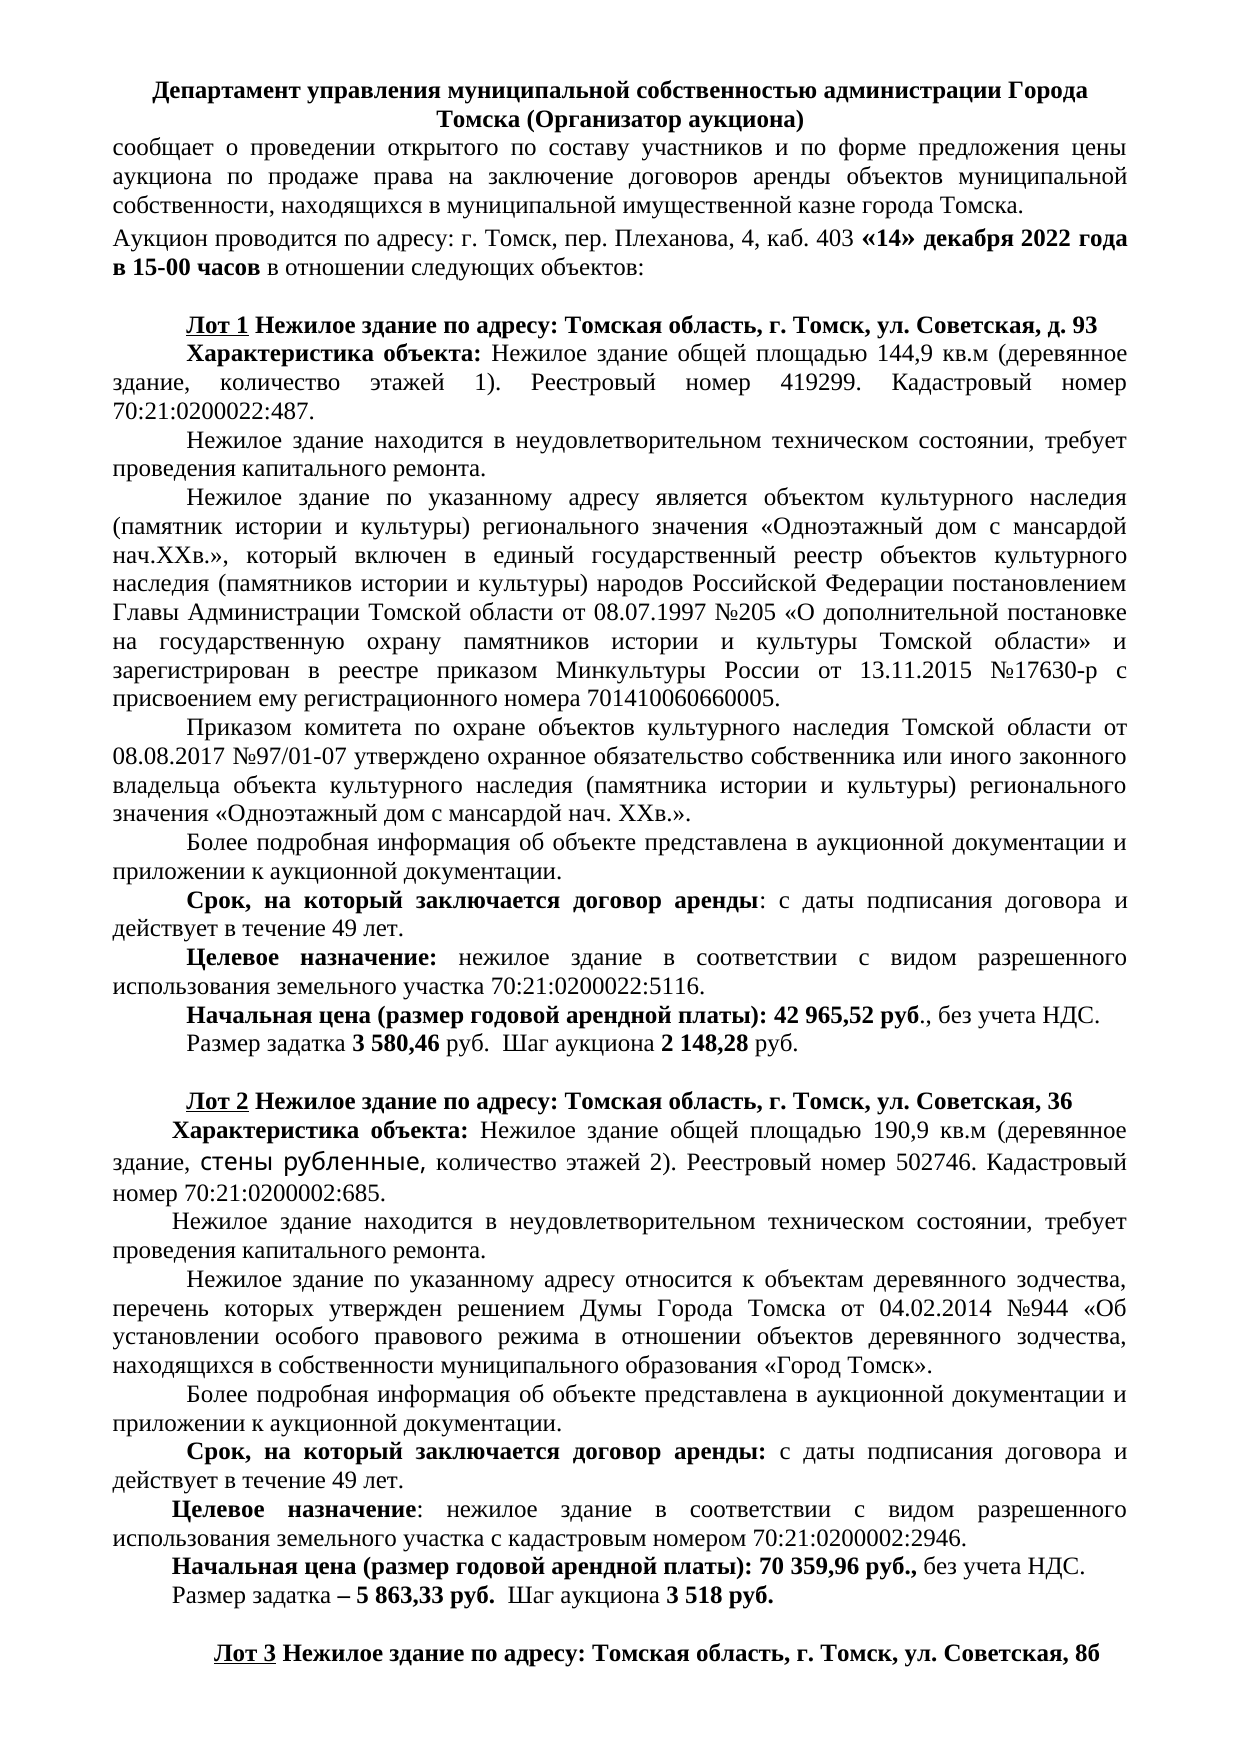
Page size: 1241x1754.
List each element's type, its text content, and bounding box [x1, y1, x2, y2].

text Целевое назначение: нежилое здание в соответствии с видом разрешенного использования земельного участка с кадастровым номером 70:21:0200002:2946. [112, 1494, 1128, 1551]
text Лот 1 Нежилое здание по адресу: Томская область, г. Томск, ул. Советская, д. 93 [112, 310, 1128, 338]
text Департамент управления муниципальной собственностью администрации Города Томска (Организатор аукциона) [112, 75, 1128, 132]
text Срок, на который заключается договор аренды: с даты подписания договора и действует в течение 49 лет. [112, 1436, 1128, 1494]
text Начальная цена (размер годовой арендной платы): 42 965,52 руб., без учета НДС. [112, 1000, 1128, 1028]
text Нежилое здание по указанному адресу является объектом культурного наследия (памятник истории и культуры) регионального значения «Одноэтажный дом с мансардой нач.XXв.», который включен в единый государственный реестр объектов культурного наследия (памятников истории и культуры) народов Российской Федерации постановлением Главы Администрации Томской области от 08.07.1997 №205 «О дополнительной постановке на государственную охрану памятников истории и культуры Томской области» и зарегистрирован в реестре приказом Минкультуры России от 13.11.2015 №17630-р с присвоением ему регистрационного номера 701410060660005. [112, 482, 1128, 712]
text Размер задатка 3 580,46 руб. Шаг аукциона 2 148,28 руб. [112, 1028, 1128, 1057]
text Размер задатка – 5 863,33 руб. Шаг аукциона 3 518 руб. [112, 1580, 1128, 1609]
text Лот 2 Нежилое здание по адресу: Томская область, г. Томск, ул. Советская, 36 [112, 1086, 1128, 1115]
text Нежилое здание по указанному адресу относится к объектам деревянного зодчества, перечень которых утвержден решением Думы Города Томска от 04.02.2014 №944 «Об установлении особого правового режима в отношении объектов деревянного зодчества, находящихся в собственности муниципального образования «Город Томск». [112, 1264, 1128, 1379]
text Целевое назначение: нежилое здание в соответствии с видом разрешенного использования земельного участка 70:21:0200022:5116. [112, 942, 1128, 1000]
text Аукцион проводится по адресу: г. Томск, пер. Плеханова, 4, каб. 403 «14» декабря 2022 года в 15-00 часов в отношении следующих объектов: [112, 219, 1128, 281]
text Срок, на который заключается договор аренды: с даты подписания договора и действует в течение 49 лет. [112, 885, 1128, 942]
text Более подробная информация об объекте представлена в аукционной документации и приложении к аукционной документации. [112, 827, 1128, 885]
text Характеристика объекта: Нежилое здание общей площадью 144,9 кв.м (деревянное здание, количество этажей 1). Реестровый номер 419299. Кадастровый номер 70:21:0200022:487. [112, 338, 1128, 425]
text Более подробная информация об объекте представлена в аукционной документации и приложении к аукционной документации. [112, 1379, 1128, 1436]
text Начальная цена (размер годовой арендной платы): 70 359,96 руб., без учета НДС. [112, 1551, 1128, 1580]
text сообщает о проведении открытого по составу участников и по форме предложения цены аукциона по продаже права на заключение договоров аренды объектов муниципальной собственности, находящихся в муниципальной имущественной казне города Томска. [112, 132, 1128, 219]
text Характеристика объекта: Нежилое здание общей площадью 190,9 кв.м (деревянное здание, стены рубленные, количество этажей 2). Реестровый номер 502746. Кадастровый номер 70:21:0200002:685. [112, 1115, 1128, 1206]
text Нежилое здание находится в неудовлетворительном техническом состоянии, требует проведения капитального ремонта. [112, 1206, 1128, 1264]
text Лот 3 Нежилое здание по адресу: Томская область, г. Томск, ул. Советская, 8б [112, 1638, 1128, 1666]
text Приказом комитета по охране объектов культурного наследия Томской области от 08.08.2017 №97/01-07 утверждено охранное обязательство собственника или иного законного владельца объекта культурного наследия (памятника истории и культуры) регионального значения «Одноэтажный дом с мансардой нач. XXв.». [112, 712, 1128, 827]
text Нежилое здание находится в неудовлетворительном техническом состоянии, требует проведения капитального ремонта. [112, 425, 1128, 482]
